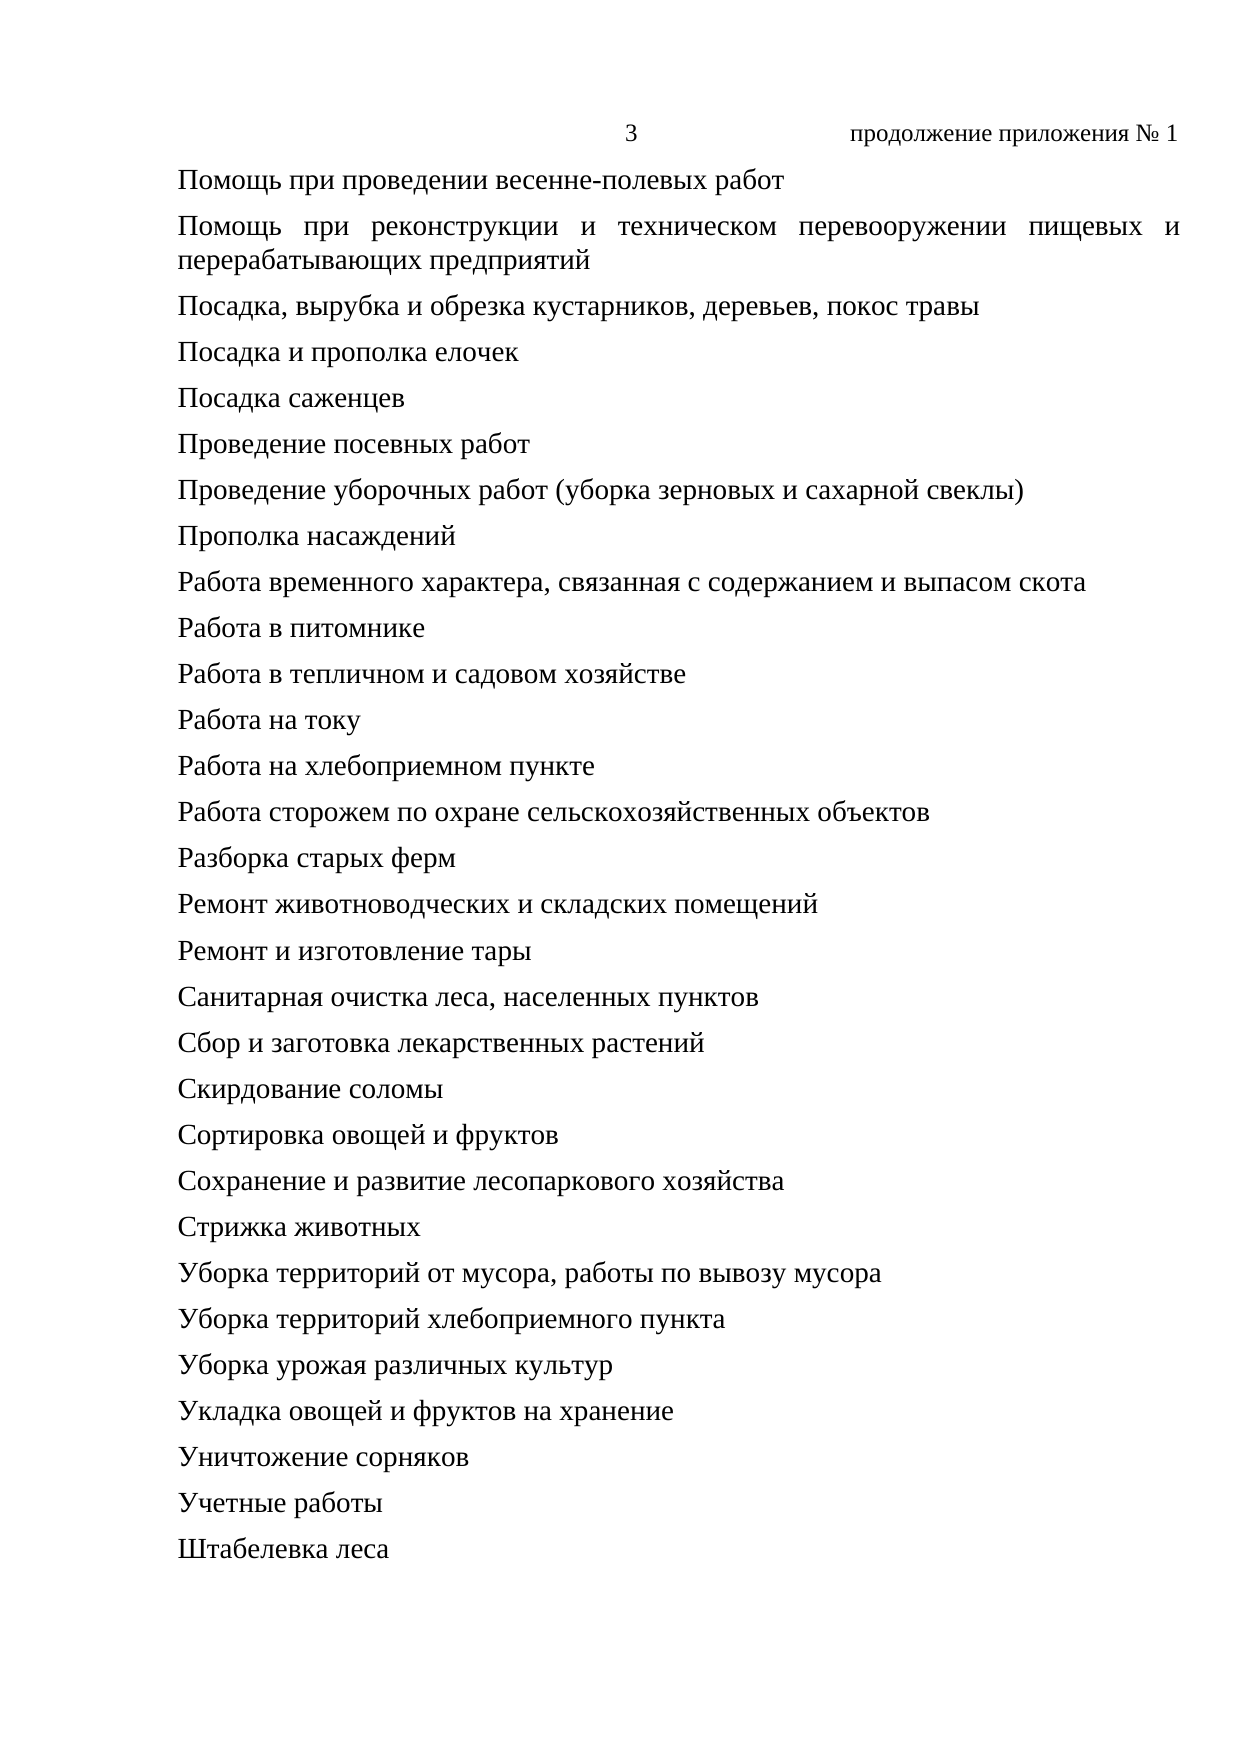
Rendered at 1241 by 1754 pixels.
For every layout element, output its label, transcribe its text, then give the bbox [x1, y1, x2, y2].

text Помощь при реконструкции и техническом перевооружении пищевых и перерабатывающих предприятий [177, 208, 1181, 276]
text Учетные работы [177, 1485, 1181, 1519]
text Работа в питомнике [177, 610, 1181, 644]
text Сбор и заготовка лекарственных растений [177, 1025, 1181, 1058]
text Работа сторожем по охране сельскохозяйственных объектов [177, 794, 1181, 828]
text Штабелевка леса [177, 1531, 1181, 1565]
text Уборка территорий от мусора, работы по вывозу мусора [177, 1255, 1181, 1288]
text Скирдование соломы [177, 1071, 1181, 1104]
text Уничтожение сорняков [177, 1439, 1181, 1473]
text Работа на току [177, 702, 1181, 736]
text Проведение уборочных работ (уборка зерновых и сахарной свеклы) [177, 472, 1181, 506]
text Работа в тепличном и садовом хозяйстве [177, 656, 1181, 690]
text Сохранение и развитие лесопаркового хозяйства [177, 1163, 1181, 1196]
text Уборка урожая различных культур [177, 1347, 1181, 1381]
text Сортировка овощей и фруктов [177, 1117, 1181, 1150]
text Посадка и прополка елочек [177, 334, 1181, 368]
text Ремонт и изготовление тары [177, 933, 1181, 966]
text Посадка, вырубка и обрезка кустарников, деревьев, покос травы [177, 288, 1181, 322]
text Разборка старых ферм [177, 841, 1181, 874]
text Санитарная очистка леса, населенных пунктов [177, 979, 1181, 1012]
text Ремонт животноводческих и складских помещений [177, 887, 1181, 920]
text Укладка овощей и фруктов на хранение [177, 1393, 1181, 1427]
text Помощь при проведении весенне-полевых работ [177, 162, 1181, 196]
text Прополка насаждений [177, 518, 1181, 552]
text Уборка территорий хлебоприемного пункта [177, 1301, 1181, 1334]
text Стрижка животных [177, 1209, 1181, 1242]
text Работа временного характера, связанная с содержанием и выпасом скота [177, 564, 1181, 598]
text Работа на хлебоприемном пункте [177, 748, 1181, 782]
text Посадка саженцев [177, 380, 1181, 414]
text Проведение посевных работ [177, 426, 1181, 460]
